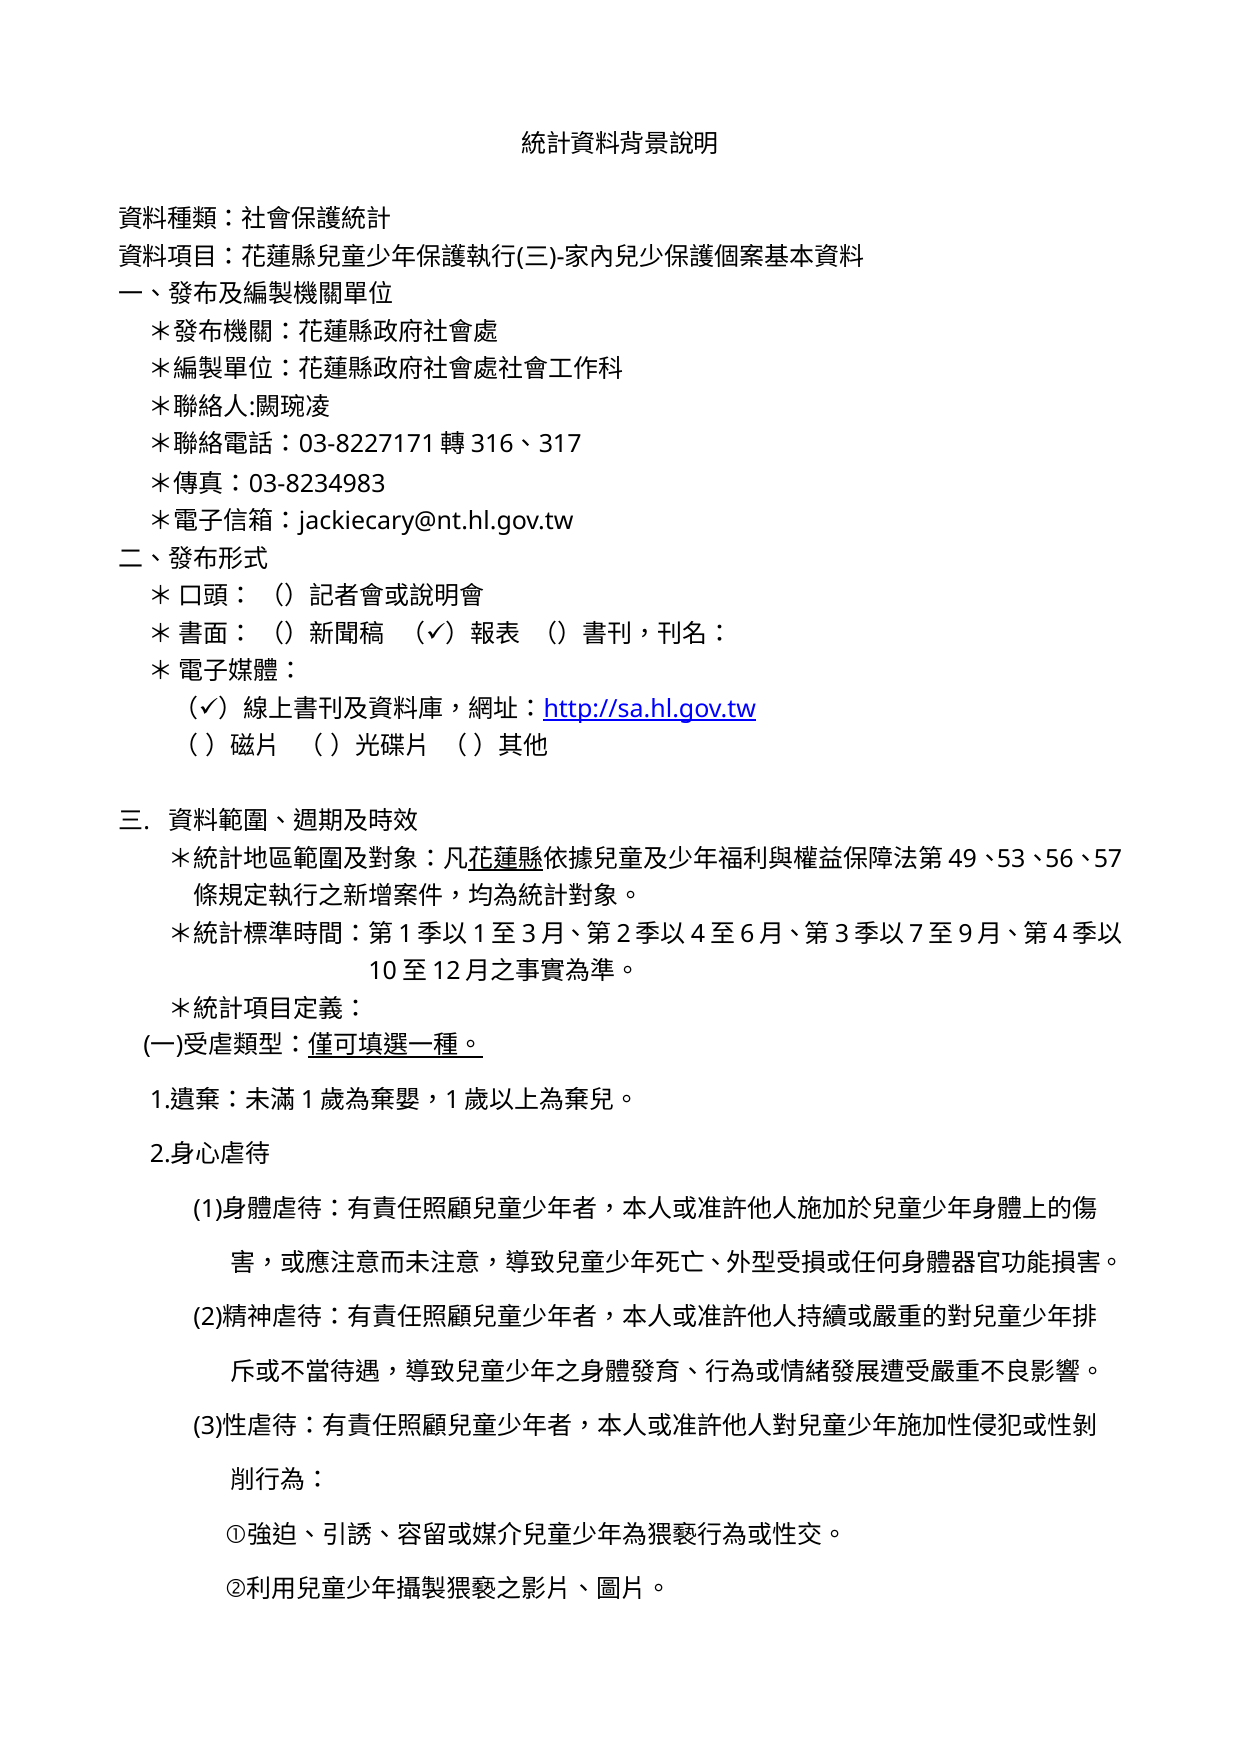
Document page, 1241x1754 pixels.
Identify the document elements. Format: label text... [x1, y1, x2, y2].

text 強迫、引誘、容留或媒介兒童少年為猥褻行為或性交。 [218, 1514, 1122, 1551]
text ＊發布機關：花蓮縣政府社會處 [149, 310, 1122, 348]
text ＊編製單位：花蓮縣政府社會處社會工作科 [149, 348, 1122, 385]
text 二、發布形式 [118, 537, 1122, 575]
text (1)身體虐待：有責任照顧兒童少年者，本人或准許他人施加於兒童少年身體上的傷害，或應注意而未注意，導致兒童少年死亡、外型受損或任何身體器官功能損害。 [193, 1188, 1122, 1279]
text ＊聯絡人:闕琬凌 [149, 385, 1122, 423]
text 資料項目：花蓮縣兒童少年保護執行(三)-家內兒少保護個案基本資料 [118, 235, 1122, 273]
text (2)精神虐待：有責任照顧兒童少年者，本人或准許他人持續或嚴重的對兒童少年排斥或不當待遇，導致兒童少年之身體發育、行為或情緒發展遭受嚴重不良影響。 [193, 1297, 1122, 1387]
text （ ）磁片 （ ）光碟片 （ ）其他 [149, 725, 1156, 762]
list 口頭： （）記者會或說明會 [149, 575, 1122, 612]
text 資料種類：社會保護統計 [118, 198, 1122, 235]
text 利用兒童少年攝製猥褻之影片、圖片。 [218, 1569, 1122, 1605]
text 統計資料背景說明 [118, 123, 1122, 160]
text ＊聯絡電話：03-8227171轉316、317 [149, 423, 1122, 460]
text (3)性虐待：有責任照顧兒童少年者，本人或准許他人對兒童少年施加性侵犯或性剝削行為： [193, 1406, 1122, 1496]
list 電子媒體： [149, 650, 1156, 687]
list 資料範圍、週期及時效 [118, 800, 1122, 837]
text ＊統計項目定義： [118, 987, 1122, 1025]
text 2.身心虐待 [143, 1134, 1122, 1170]
text ＊統計地區範圍及對象：凡花蓮縣依據兒童及少年福利與權益保障法第49、53、56、57條規定執行之新增案件，均為統計對象。 [168, 837, 1122, 912]
text 一、發布及編製機關單位 [118, 273, 1122, 310]
text ＊統計標準時間：第1季以1至3月、第2季以4至6月、第3季以7至9月、第4季以10至12月之事實為準。 [168, 912, 1122, 987]
text ＊電子信箱：jackiecary@nt.hl.gov.tw [149, 500, 1122, 537]
text 1.遺棄：未滿1歲為棄嬰，1歲以上為棄兒。 [143, 1079, 1122, 1116]
text (一)受虐類型：僅可填選一種。 [143, 1025, 1122, 1061]
text ＊傳真：03-8234983 [149, 462, 1122, 500]
text （P）線上書刊及資料庫，網址：http://sa.hl.gov.tw [149, 687, 1156, 725]
list 書面： （）新聞稿 （P）報表 （）書刊，刊名： [149, 612, 1122, 650]
